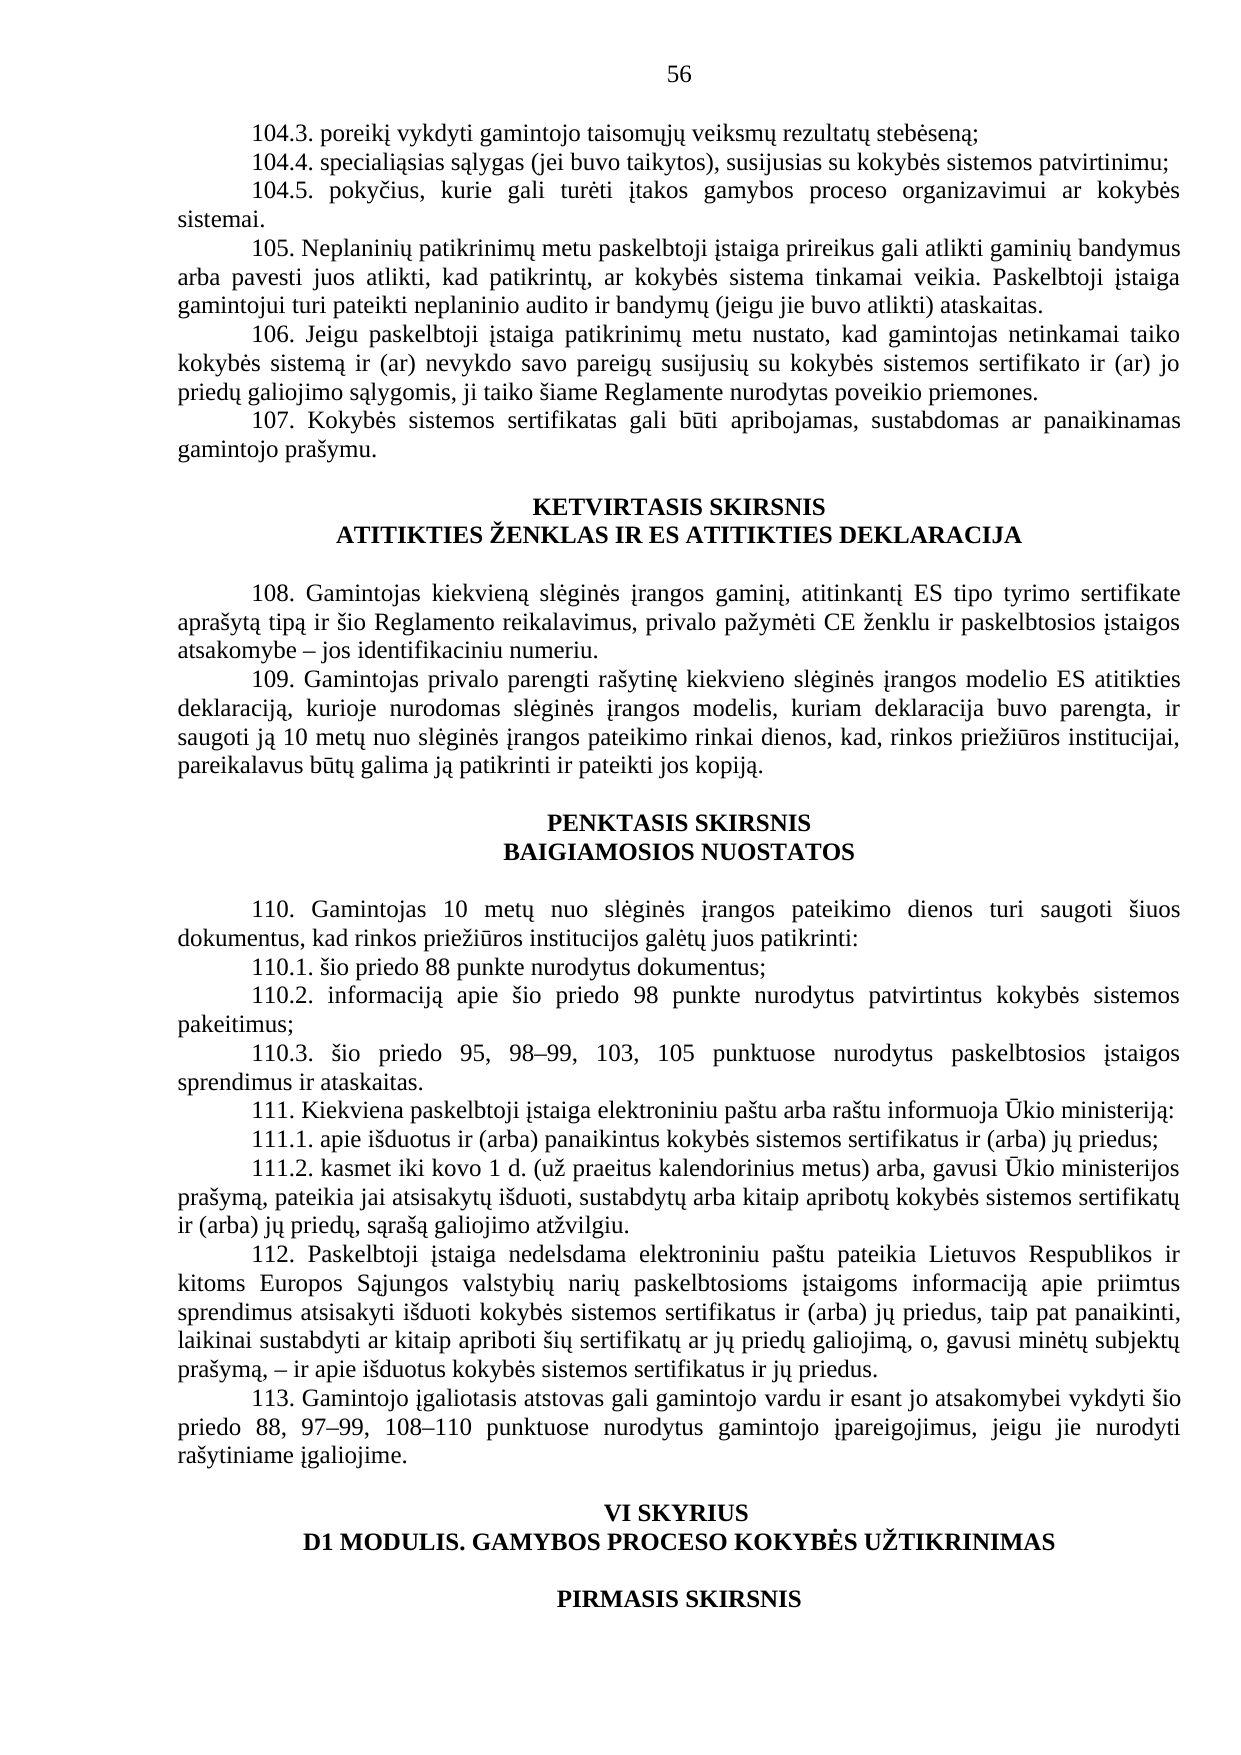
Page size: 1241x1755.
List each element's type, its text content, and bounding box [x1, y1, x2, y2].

text KETVIRTASIS SKIRSNIS [177, 492, 1181, 521]
text 105. Neplaninių patikrinimų metu paskelbtoji įstaiga prireikus gali atlikti gaminių bandymus arba pavesti juos atlikti, kad patikrintų, ar kokybės sistema tinkamai veikia. Paskelbtoji įstaiga gamintojui turi pateikti neplaninio audito ir bandymų (jeigu jie buvo atlikti) ataskaitas. [177, 233, 1181, 319]
text D1 MODULIS. GAMYBOS PROCESO KOKYBĖS UŽTIKRINIMAS [177, 1527, 1181, 1556]
text 109. Gamintojas privalo parengti rašytinę kiekvieno slėginės įrangos modelio ES atitikties deklaraciją, kurioje nurodomas slėginės įrangos modelis, kuriam deklaracija buvo parengta, ir saugoti ją 10 metų nuo slėginės įrangos pateikimo rinkai dienos, kad, rinkos priežiūros institucijai, pareikalavus būtų galima ją patikrinti ir pateikti jos kopiją. [177, 664, 1181, 779]
text VI SKYRIUS [177, 1498, 1181, 1527]
text 104.5. pokyčius, kurie gali turėti įtakos gamybos proceso organizavimui ar kokybės sistemai. [177, 176, 1181, 233]
text 111. Kiekviena paskelbtoji įstaiga elektroniniu paštu arba raštu informuoja Ūkio ministeriją: [177, 1096, 1181, 1124]
text 104.4. specialiąsias sąlygas (jei buvo taikytos), susijusias su kokybės sistemos patvirtinimu; [177, 147, 1181, 176]
text 106. Jeigu paskelbtoji įstaiga patikrinimų metu nustato, kad gamintojas netinkamai taiko kokybės sistemą ir (ar) nevykdo savo pareigų susijusių su kokybės sistemos sertifikato ir (ar) jo priedų galiojimo sąlygomis, ji taiko šiame Reglamente nurodytas poveikio priemones. [177, 319, 1181, 406]
text 107. Kokybės sistemos sertifikatas gali būti apribojamas, sustabdomas ar panaikinamas gamintojo prašymu. [177, 406, 1181, 463]
text 110.2. informaciją apie šio priedo 98 punkte nurodytus patvirtintus kokybės sistemos pakeitimus; [177, 981, 1181, 1038]
text PIRMASIS SKIRSNIS [177, 1584, 1181, 1613]
text 111.2. kasmet iki kovo 1 d. (už praeitus kalendorinius metus) arba, gavusi Ūkio ministerijos prašymą, pateikia jai atsisakytų išduoti, sustabdytų arba kitaip apribotų kokybės sistemos sertifikatų ir (arba) jų priedų, sąrašą galiojimo atžvilgiu. [177, 1153, 1181, 1239]
text 112. Paskelbtoji įstaiga nedelsdama elektroniniu paštu pateikia Lietuvos Respublikos ir kitoms Europos Sąjungos valstybių narių paskelbtosioms įstaigoms informaciją apie priimtus sprendimus atsisakyti išduoti kokybės sistemos sertifikatus ir (arba) jų priedus, taip pat panaikinti, laikinai sustabdyti ar kitaip apriboti šių sertifikatų ar jų priedų galiojimą, o, gavusi minėtų subjektų prašymą, – ir apie išduotus kokybės sistemos sertifikatus ir jų priedus. [177, 1239, 1181, 1383]
text ATITIKTIES ŽENKLAS IR ES ATITIKTIES DEKLARACIJA [177, 521, 1181, 549]
text PENKTASIS SKIRSNIS [177, 808, 1181, 837]
text 113. Gamintojo įgaliotasis atstovas gali gamintojo vardu ir esant jo atsakomybei vykdyti šio priedo 88, 97–99, 108–110 punktuose nurodytus gamintojo įpareigojimus, jeigu jie nurodyti rašytiniame įgaliojime. [177, 1383, 1181, 1469]
text BAIGIAMOSIOS NUOSTATOS [177, 837, 1181, 866]
text 110.3. šio priedo 95, 98–99, 103, 105 punktuose nurodytus paskelbtosios įstaigos sprendimus ir ataskaitas. [177, 1038, 1181, 1096]
text 111.1. apie išduotus ir (arba) panaikintus kokybės sistemos sertifikatus ir (arba) jų priedus; [177, 1124, 1181, 1153]
text 110.1. šio priedo 88 punkte nurodytus dokumentus; [177, 952, 1181, 981]
text 108. Gamintojas kiekvieną slėginės įrangos gaminį, atitinkantį ES tipo tyrimo sertifikate aprašytą tipą ir šio Reglamento reikalavimus, privalo pažymėti CE ženklu ir paskelbtosios įstaigos atsakomybe – jos identifikaciniu numeriu. [177, 578, 1181, 664]
text 110. Gamintojas 10 metų nuo slėginės įrangos pateikimo dienos turi saugoti šiuos dokumentus, kad rinkos priežiūros institucijos galėtų juos patikrinti: [177, 894, 1181, 952]
text 104.3. poreikį vykdyti gamintojo taisomųjų veiksmų rezultatų stebėseną; [177, 118, 1181, 147]
